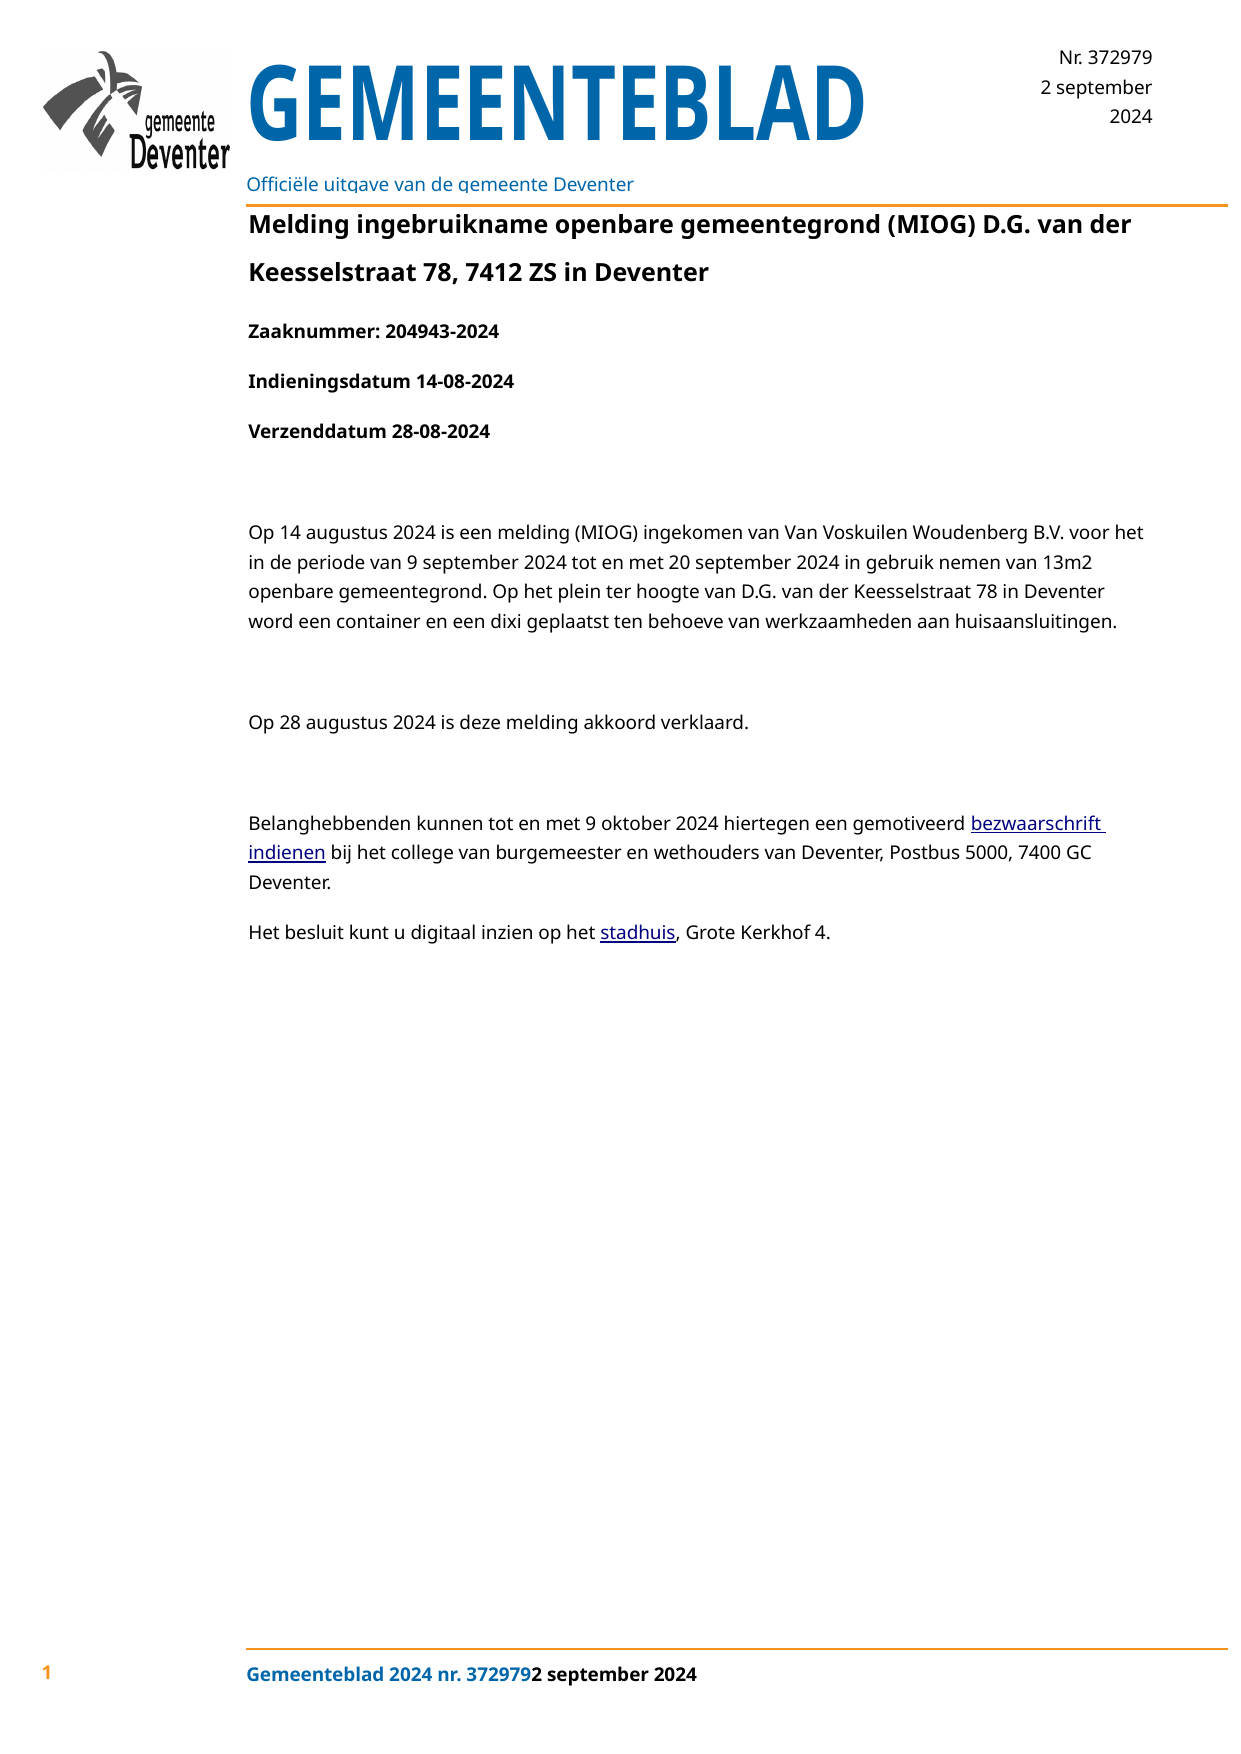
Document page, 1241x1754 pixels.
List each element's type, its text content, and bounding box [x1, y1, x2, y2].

text Indieningsdatum 14-08-2024 [248, 368, 1152, 394]
text Het besluit kunt u digitaal inzien op het stadhuis, Grote Kerkhof 4. [248, 919, 1152, 945]
text Zaaknummer: 204943-2024 [248, 318, 1152, 344]
text Melding ingebruikname openbare gemeentegrond (MIOG) D.G. van der Keesselstraat 78, 7412 ZS in Deventer [248, 207, 1152, 288]
text Verzenddatum 28-08-2024 [248, 419, 1152, 444]
text Belanghebbenden kunnen tot en met 9 oktober 2024 hiertegen een gemotiveerd bezwaarschrift indienen bij het college van burgemeester en wethouders van Deventer, Postbus 5000, 7400 GC Deventer. [248, 810, 1152, 895]
picture [41, 47, 231, 172]
text Op 28 augustus 2024 is deze melding akkoord verklaard. [248, 709, 1152, 735]
text Op 14 augustus 2024 is een melding (MIOG) ingekomen van Van Voskuilen Woudenberg B.V. voor het in de periode van 9 september 2024 tot en met 20 september 2024 in gebruik nemen van 13m2 openbare gemeentegrond. Op het plein ter hoogte van D.G. van der Keesselstraat 78 in Deventer word een container en een dixi geplaatst ten behoeve van werkzaamheden aan huisaansluitingen. [248, 519, 1152, 634]
